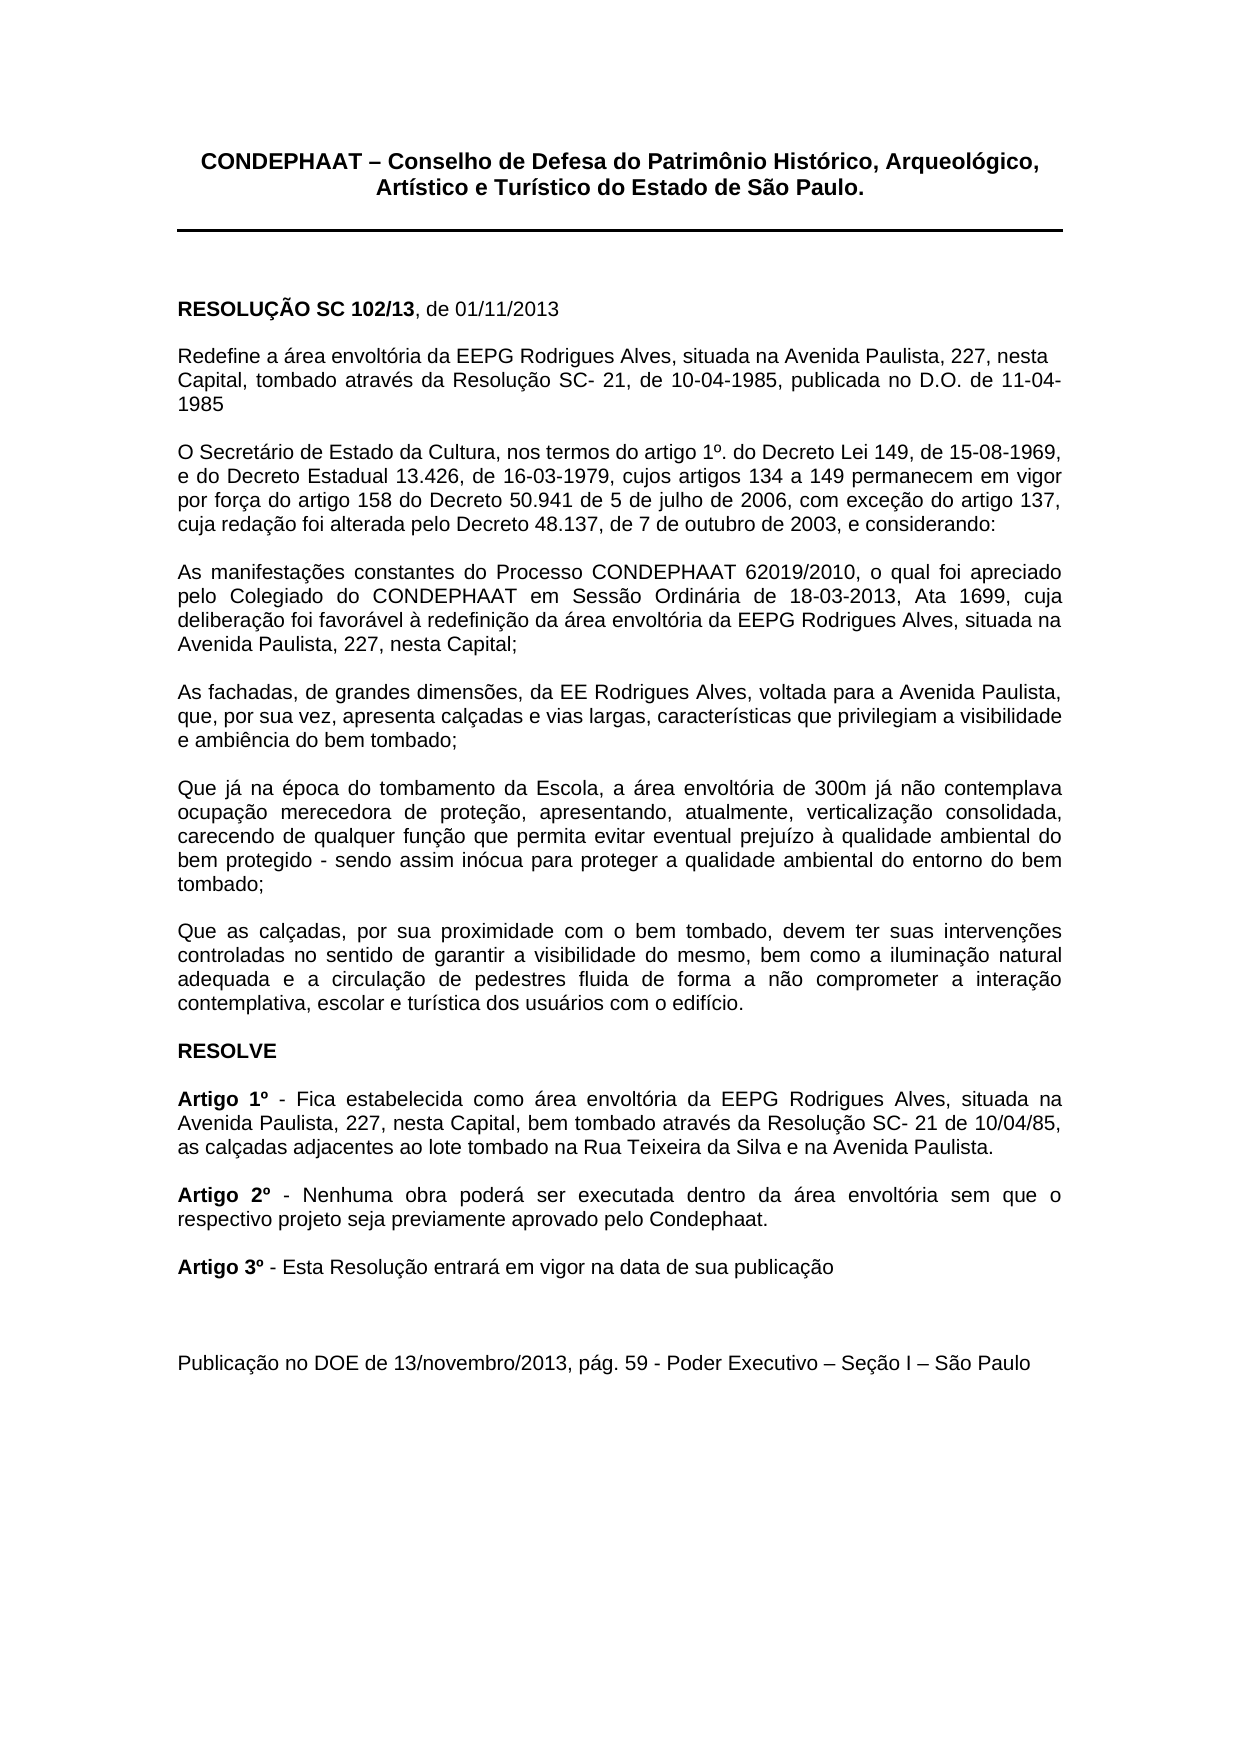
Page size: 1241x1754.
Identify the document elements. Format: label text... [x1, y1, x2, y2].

text RESOLVE [177, 1039, 1063, 1063]
text As fachadas, de grandes dimensões, da EE Rodrigues Alves, voltada para a Avenida Paulista, que, por sua vez, apresenta calçadas e vias largas, características que privilegiam a visibilidade e ambiência do bem tombado; [177, 680, 1063, 752]
text RESOLUÇÃO SC 102/13, de 01/11/2013 [177, 296, 1063, 320]
text Artigo 2º - Nenhuma obra poderá ser executada dentro da área envoltória sem que o respectivo projeto seja previamente aprovado pelo Condephaat. [177, 1183, 1063, 1231]
text Artigo 1º - Fica estabelecida como área envoltória da EEPG Rodrigues Alves, situada na Avenida Paulista, 227, nesta Capital, bem tombado através da Resolução SC- 21 de 10/04/85, as calçadas adjacentes ao lote tombado na Rua Teixeira da Silva e na Avenida Paulista. [177, 1087, 1063, 1159]
text O Secretário de Estado da Cultura, nos termos do artigo 1º. do Decreto Lei 149, de 15-08-1969, e do Decreto Estadual 13.426, de 16-03-1979, cujos artigos 134 a 149 permanecem em vigor por força do artigo 158 do Decreto 50.941 de 5 de julho de 2006, com exceção do artigo 137, cuja redação foi alterada pelo Decreto 48.137, de 7 de outubro de 2003, e considerando: [177, 440, 1063, 536]
text Que as calçadas, por sua proximidade com o bem tombado, devem ter suas intervenções controladas no sentido de garantir a visibilidade do mesmo, bem como a iluminação natural adequada e a circulação de pedestres fluida de forma a não comprometer a interação contemplativa, escolar e turística dos usuários com o edifício. [177, 919, 1063, 1015]
text Redefine a área envoltória da EEPG Rodrigues Alves, situada na Avenida Paulista, 227, nesta [177, 344, 1063, 368]
text CONDEPHAAT – Conselho de Defesa do Patrimônio Histórico, Arqueológico, Artístico e Turístico do Estado de São Paulo. [177, 148, 1063, 200]
text Capital, tombado através da Resolução SC- 21, de 10-04-1985, publicada no D.O. de 11-04-1985 [177, 368, 1063, 416]
text Que já na época do tombamento da Escola, a área envoltória de 300m já não contemplava ocupação merecedora de proteção, apresentando, atualmente, verticalização consolidada, carecendo de qualquer função que permita evitar eventual prejuízo à qualidade ambiental do bem protegido - sendo assim inócua para proteger a qualidade ambiental do entorno do bem tombado; [177, 776, 1063, 895]
text Publicação no DOE de 13/novembro/2013, pág. 59 - Poder Executivo – Seção I – São Paulo [177, 1351, 1063, 1375]
text As manifestações constantes do Processo CONDEPHAAT 62019/2010, o qual foi apreciado pelo Colegiado do CONDEPHAAT em Sessão Ordinária de 18-03-2013, Ata 1699, cuja deliberação foi favorável à redefinição da área envoltória da EEPG Rodrigues Alves, situada na Avenida Paulista, 227, nesta Capital; [177, 560, 1063, 656]
text Artigo 3º - Esta Resolução entrará em vigor na data de sua publicação [177, 1255, 1063, 1279]
